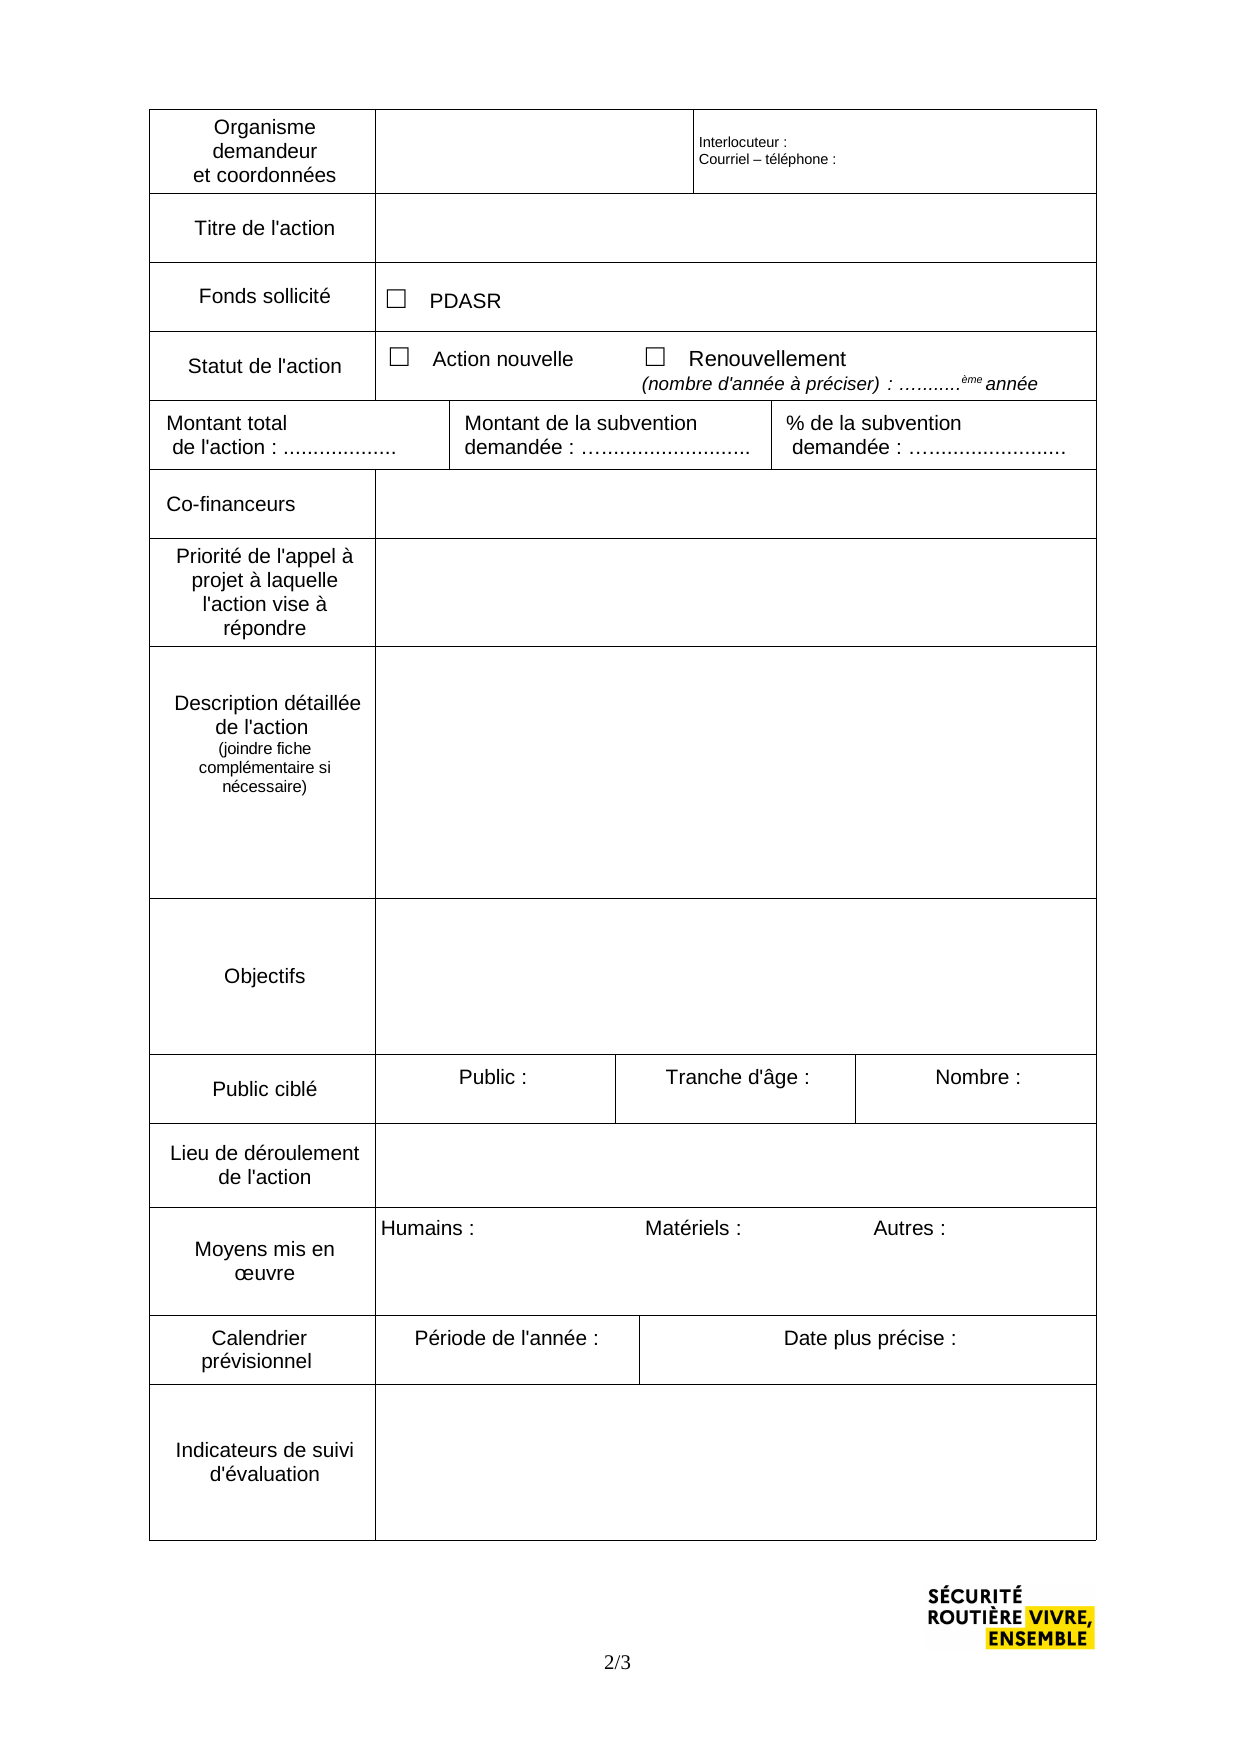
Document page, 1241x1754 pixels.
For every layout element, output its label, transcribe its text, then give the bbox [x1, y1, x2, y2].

table_cell Autres : [868, 1208, 1096, 1315]
table_header Interlocuteur : Courriel – téléphone : [694, 110, 1096, 193]
table_cell [150, 1541, 375, 1576]
table_cell Humains : [376, 1208, 639, 1315]
table_cell Priorité de l'appel à projet à laquelle l'action vise à répondre [150, 539, 375, 646]
table_cell Moyens mis en œuvre [150, 1208, 375, 1315]
table_cell Lieu de déroulement de l'action [150, 1124, 375, 1207]
table_cell □ Action nouvelle □ Renouvellement (nombre d'année à préciser) : …........ème année [376, 332, 1096, 400]
table_cell [376, 1385, 1096, 1540]
table_cell Calendrier prévisionnel [150, 1316, 375, 1384]
table_cell Nombre : [856, 1055, 1096, 1123]
table_cell Statut de l'action [150, 332, 375, 400]
table_cell Co-financeurs [150, 470, 375, 538]
table_cell Montant total de l'action : ................... [150, 401, 449, 469]
table_header Organisme demandeur et coordonnées [150, 110, 375, 193]
table_cell Objectifs [150, 899, 375, 1054]
table_cell Matériels : [639, 1208, 867, 1315]
table_cell [376, 539, 1096, 646]
table_cell [376, 470, 1096, 538]
table_cell Description détaillée de l'action (joindre fiche complémentaire si nécessaire) [150, 647, 375, 898]
table_cell Date plus précise : [640, 1316, 1096, 1384]
table_cell Public ciblé [150, 1055, 375, 1123]
table_cell Tranche d'âge : [616, 1055, 855, 1123]
table_cell [376, 647, 1096, 898]
table_cell [375, 1541, 1096, 1576]
picture [922, 1583, 1097, 1651]
table_cell Fonds sollicité [150, 263, 375, 331]
table_header [376, 110, 693, 193]
table_cell □ PDASR [376, 263, 1096, 331]
table_cell [376, 1124, 1096, 1207]
table_cell [376, 899, 1096, 1054]
table_cell Période de l'année : [376, 1316, 639, 1384]
table_cell Montant de la subvention demandée : …......................... [450, 401, 771, 469]
table_cell Public : [376, 1055, 615, 1123]
table_cell Indicateurs de suivi d'évaluation [150, 1385, 375, 1540]
table_header Titre de l'action [150, 194, 375, 262]
table_header [376, 194, 1096, 262]
table_cell % de la subvention demandée : …....................... [772, 401, 1096, 469]
